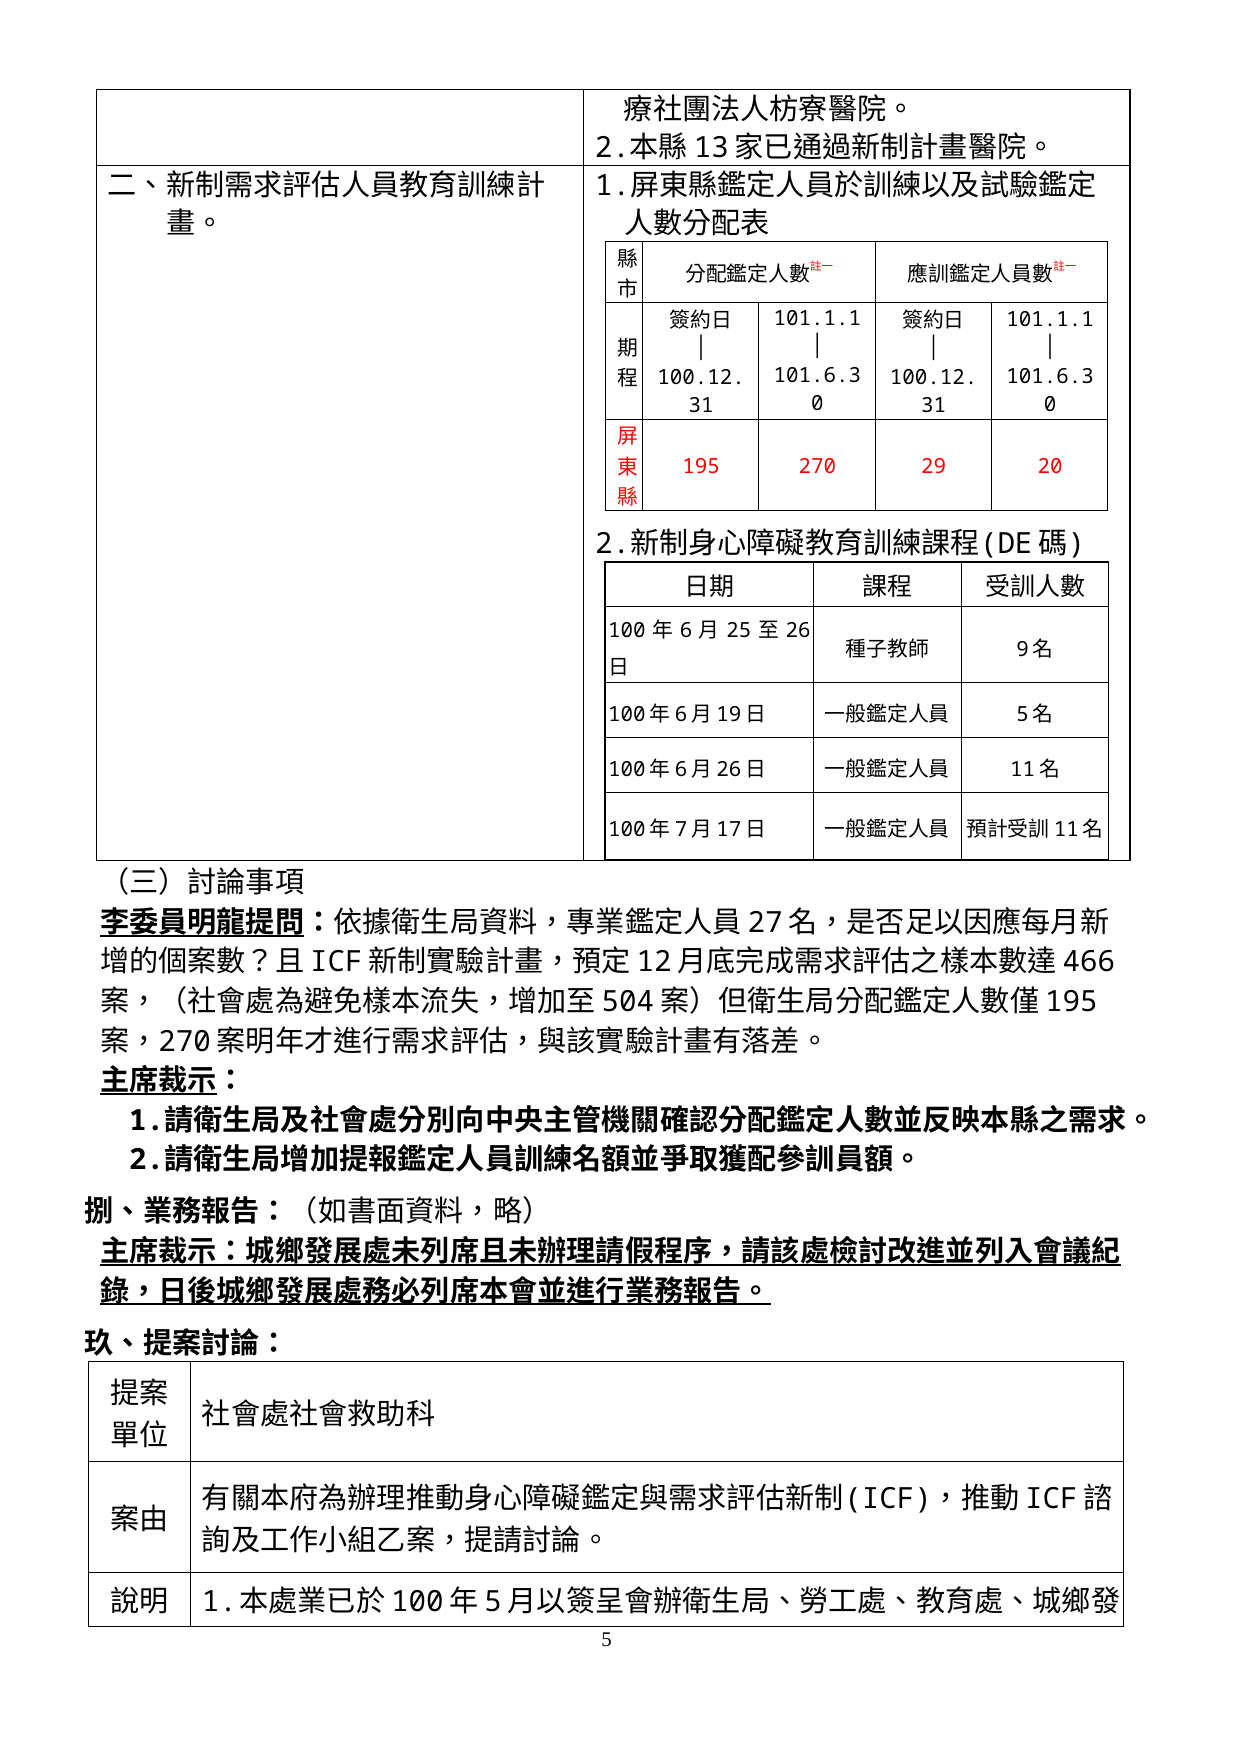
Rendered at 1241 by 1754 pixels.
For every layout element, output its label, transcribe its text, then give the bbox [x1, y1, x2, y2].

table_cell 1.屏東縣鑑定人員於訓練以及試驗鑑定人數分配表 2.新制身心障礙教育訓練課程(DE碼) [584, 166, 1129, 860]
table_cell 本處業已於100年5月以簽呈會辦衛生局、勞工處、教育處、城鄉發 [191, 1573, 1123, 1626]
table_cell 說明 [89, 1573, 190, 1626]
table_header 受訓人數 [962, 563, 1108, 606]
table_cell 5名 [962, 683, 1108, 737]
table_cell 案由 [89, 1462, 190, 1572]
table_cell 100年6月25至26日 [606, 607, 813, 682]
table_cell 一般鑑定人員 [814, 738, 961, 792]
text （三）討論事項 [100, 861, 1132, 901]
table_cell 100年6月26日 [606, 738, 813, 792]
table_cell 二、新制需求評估人員教育訓練計畫。 [97, 166, 583, 860]
table_cell 一般鑑定人員 [814, 683, 961, 737]
table_header 分配鑑定人數註一 [643, 242, 875, 302]
table_header 社會處社會救助科 [191, 1362, 1123, 1461]
table_cell 期程 [606, 303, 642, 419]
table_cell 29 [876, 420, 991, 510]
table_cell 9名 [962, 607, 1108, 682]
text 李委員明龍提問：依據衛生局資料，專業鑑定人員27名，是否足以因應每月新增的個案數？且ICF新制實驗計畫，預定12月底完成需求評估之樣本數達466案，（社會處為避免樣本流失，增加至504案）但衛生局分配鑑定人數僅195案，270案明年才進行需求評估，與該實驗計畫有落差。 [100, 901, 1132, 1059]
table_cell 101.1.1 │ 101.6.30 [992, 303, 1107, 419]
table_header 日期 [606, 563, 813, 606]
table_cell 195 [643, 420, 758, 510]
table_cell 100年7月17日 [606, 793, 813, 859]
text 捌、業務報告：（如書面資料，略） [84, 1190, 1131, 1230]
text 玖、提案討論： [84, 1321, 1131, 1361]
table_cell 11名 [962, 738, 1108, 792]
table_header 應訓鑑定人員數註一 [876, 242, 1107, 302]
table_cell 簽約日 │ 100.12.31 [643, 303, 758, 419]
table_header 縣市 [606, 242, 642, 302]
table_cell 20 [992, 420, 1107, 510]
table_header 提案單位 [89, 1362, 190, 1461]
table_header 課程 [814, 563, 961, 606]
table_cell [97, 90, 583, 165]
table_cell 270 [759, 420, 875, 510]
table_cell 療社團法人枋寮醫院。 2.本縣13家已通過新制計畫醫院。 [584, 90, 1129, 165]
table_cell 一般鑑定人員 [814, 793, 961, 859]
table_cell 簽約日 │ 100.12.31 [876, 303, 991, 419]
text 主席裁示：城鄉發展處未列席且未辦理請假程序，請該處檢討改進並列入會議紀錄，日後城鄉發展處務必列席本會並進行業務報告。 [100, 1230, 1132, 1309]
table_cell 種子教師 [814, 607, 961, 682]
text 2.請衛生局增加提報鑑定人員訓練名額並爭取獲配參訓員額。 [100, 1138, 1132, 1178]
text 1.請衛生局及社會處分別向中央主管機關確認分配鑑定人數並反映本縣之需求。 [100, 1098, 1150, 1138]
table_cell 100年6月19日 [606, 683, 813, 737]
table_cell 屏東縣 [606, 420, 642, 510]
table_cell 有關本府為辦理推動身心障礙鑑定與需求評估新制(ICF)，推動ICF諮詢及工作小組乙案，提請討論。 [191, 1462, 1123, 1572]
table_cell 預計受訓11名 [962, 793, 1108, 859]
text 主席裁示： [100, 1059, 1132, 1098]
table_cell 101.1.1 │ 101.6.30 [759, 303, 875, 419]
